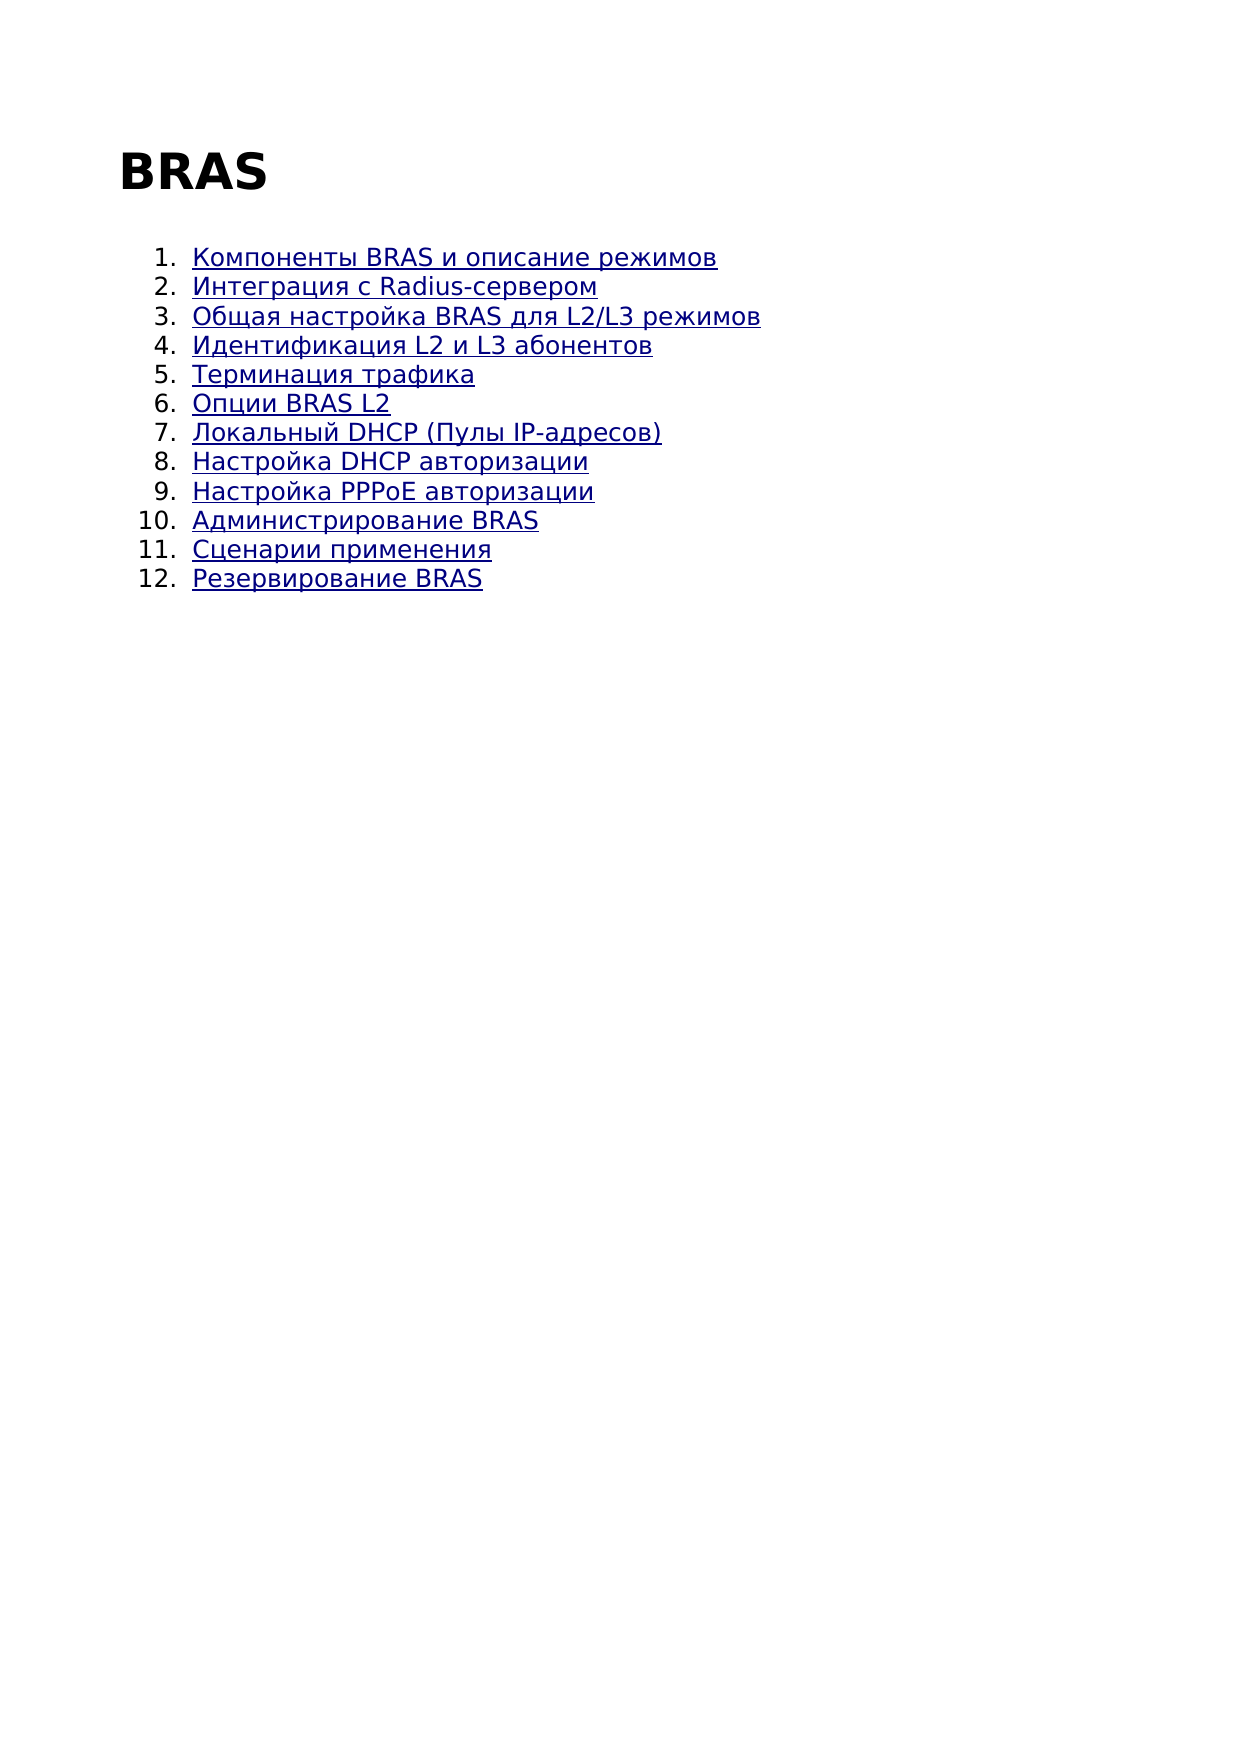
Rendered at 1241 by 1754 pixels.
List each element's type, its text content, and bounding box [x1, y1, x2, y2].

list Интеграция с Radius-сервером [177, 272, 1122, 302]
list Резервирование BRAS [177, 564, 1122, 593]
list Компоненты BRAS и описание режимов [177, 243, 1122, 272]
list Общая настройка BRAS для L2/L3 режимов [177, 302, 1122, 331]
list Терминация трафика [177, 360, 1122, 389]
subtitle BRAS [118, 143, 1122, 201]
list Идентификация L2 и L3 абонентов [177, 331, 1122, 360]
list Настройка PPPoE авторизации [177, 477, 1122, 506]
list Локальный DHCP (Пулы IP-адресов) [177, 418, 1122, 447]
list Администрирование BRAS [177, 506, 1122, 535]
list Опции BRAS L2 [177, 389, 1122, 418]
list Сценарии применения [177, 535, 1122, 564]
list Настройка DHCP авторизации [177, 447, 1122, 477]
